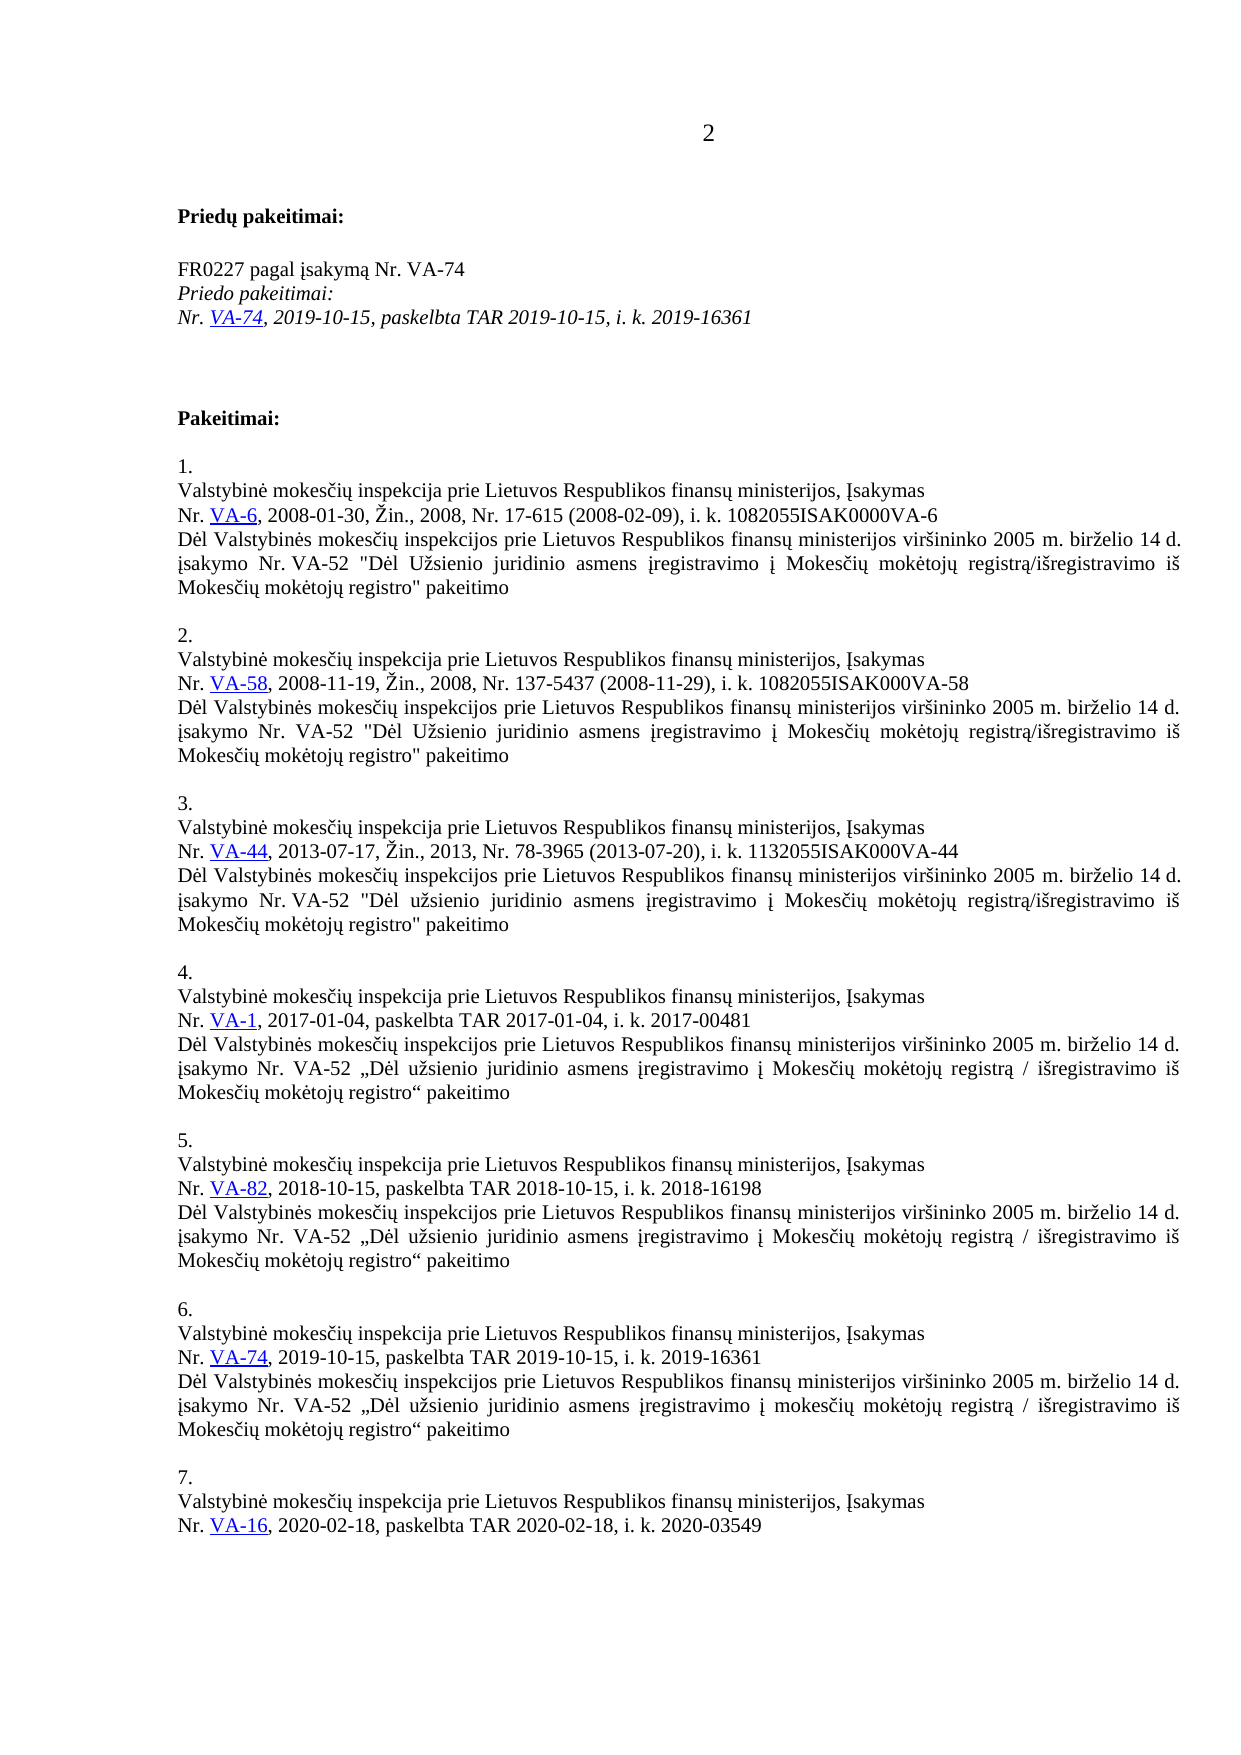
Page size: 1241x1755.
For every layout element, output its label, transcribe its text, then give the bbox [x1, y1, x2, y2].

text Priedų pakeitimai: [177, 204, 1181, 228]
text Valstybinė mokesčių inspekcija prie Lietuvos Respublikos finansų ministerijos, Įsakymas [177, 1321, 1181, 1345]
text 5. [177, 1128, 1181, 1152]
text 6. [177, 1297, 1181, 1321]
text Dėl Valstybinės mokesčių inspekcijos prie Lietuvos Respublikos finansų ministerijos viršininko 2005 m. birželio 14 d. įsakymo Nr. VA-52 „Dėl užsienio juridinio asmens įregistravimo į mokesčių mokėtojų registrą / išregistravimo iš Mokesčių mokėtojų registro“ pakeitimo [177, 1369, 1181, 1441]
text Valstybinė mokesčių inspekcija prie Lietuvos Respublikos finansų ministerijos, Įsakymas [177, 984, 1181, 1008]
text Dėl Valstybinės mokesčių inspekcijos prie Lietuvos Respublikos finansų ministerijos viršininko 2005 m. birželio 14 d. įsakymo Nr. VA-52 "Dėl Užsienio juridinio asmens įregistravimo į Mokesčių mokėtojų registrą/išregistravimo iš Mokesčių mokėtojų registro" pakeitimo [177, 695, 1181, 767]
text Nr. VA-82, 2018-10-15, paskelbta TAR 2018-10-15, i. k. 2018-16198 [177, 1176, 1181, 1200]
text Valstybinė mokesčių inspekcija prie Lietuvos Respublikos finansų ministerijos, Įsakymas [177, 1152, 1181, 1176]
text Nr. VA-74, 2019-10-15, paskelbta TAR 2019-10-15, i. k. 2019-16361 [177, 1345, 1181, 1369]
text Nr. VA-44, 2013-07-17, Žin., 2013, Nr. 78-3965 (2013-07-20), i. k. 1132055ISAK000VA-44 [177, 839, 1181, 863]
text Nr. VA-74, 2019-10-15, paskelbta TAR 2019-10-15, i. k. 2019-16361 [177, 305, 1181, 329]
text 3. [177, 791, 1181, 815]
text Dėl Valstybinės mokesčių inspekcijos prie Lietuvos Respublikos finansų ministerijos viršininko 2005 m. birželio 14 d. įsakymo Nr. VA-52 "Dėl Užsienio juridinio asmens įregistravimo į Mokesčių mokėtojų registrą/išregistravimo iš Mokesčių mokėtojų registro" pakeitimo [177, 527, 1181, 599]
text 7. [177, 1465, 1181, 1489]
text FR0227 pagal įsakymą Nr. VA-74 [177, 257, 1181, 281]
text Valstybinė mokesčių inspekcija prie Lietuvos Respublikos finansų ministerijos, Įsakymas [177, 1489, 1181, 1513]
text Nr. VA-58, 2008-11-19, Žin., 2008, Nr. 137-5437 (2008-11-29), i. k. 1082055ISAK000VA-58 [177, 671, 1181, 695]
text Dėl Valstybinės mokesčių inspekcijos prie Lietuvos Respublikos finansų ministerijos viršininko 2005 m. birželio 14 d. įsakymo Nr. VA-52 „Dėl užsienio juridinio asmens įregistravimo į Mokesčių mokėtojų registrą / išregistravimo iš Mokesčių mokėtojų registro“ pakeitimo [177, 1032, 1181, 1104]
text Valstybinė mokesčių inspekcija prie Lietuvos Respublikos finansų ministerijos, Įsakymas [177, 815, 1181, 839]
text Nr. VA-16, 2020-02-18, paskelbta TAR 2020-02-18, i. k. 2020-03549 [177, 1513, 1181, 1537]
text Dėl Valstybinės mokesčių inspekcijos prie Lietuvos Respublikos finansų ministerijos viršininko 2005 m. birželio 14 d. įsakymo Nr. VA-52 "Dėl užsienio juridinio asmens įregistravimo į Mokesčių mokėtojų registrą/išregistravimo iš Mokesčių mokėtojų registro" pakeitimo [177, 863, 1181, 936]
text 2. [177, 623, 1181, 647]
text Nr. VA-1, 2017-01-04, paskelbta TAR 2017-01-04, i. k. 2017-00481 [177, 1008, 1181, 1032]
text Pakeitimai: [177, 406, 1181, 430]
text Dėl Valstybinės mokesčių inspekcijos prie Lietuvos Respublikos finansų ministerijos viršininko 2005 m. birželio 14 d. įsakymo Nr. VA-52 „Dėl užsienio juridinio asmens įregistravimo į Mokesčių mokėtojų registrą / išregistravimo iš Mokesčių mokėtojų registro“ pakeitimo [177, 1200, 1181, 1272]
text Priedo pakeitimai: [177, 281, 1181, 305]
text 1. [177, 454, 1181, 478]
text 4. [177, 960, 1181, 984]
text Valstybinė mokesčių inspekcija prie Lietuvos Respublikos finansų ministerijos, Įsakymas [177, 647, 1181, 671]
text Nr. VA-6, 2008-01-30, Žin., 2008, Nr. 17-615 (2008-02-09), i. k. 1082055ISAK0000VA-6 [177, 502, 1181, 527]
text Valstybinė mokesčių inspekcija prie Lietuvos Respublikos finansų ministerijos, Įsakymas [177, 478, 1181, 502]
